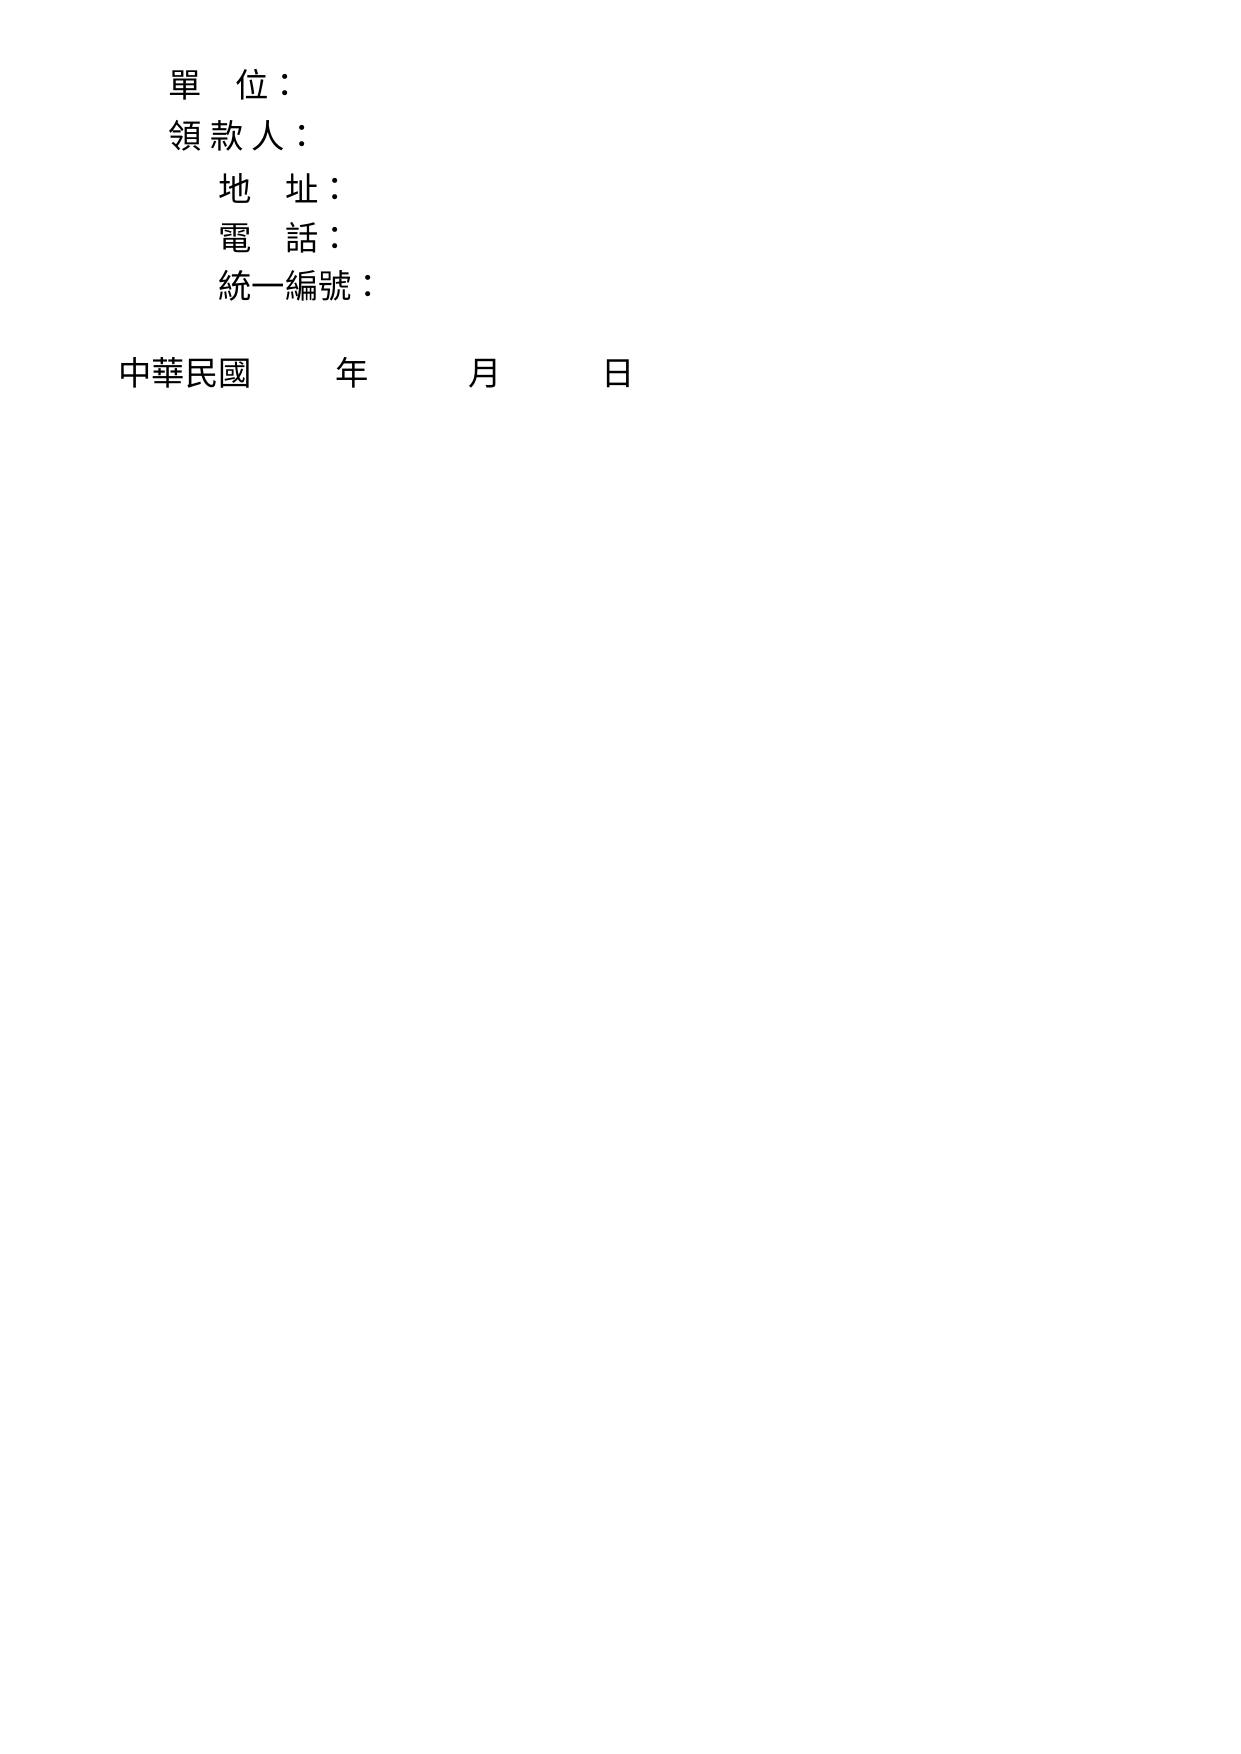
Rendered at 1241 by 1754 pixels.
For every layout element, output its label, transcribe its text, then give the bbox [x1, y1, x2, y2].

text 電 話： [118, 211, 1140, 260]
text 地 址： [118, 159, 1140, 211]
text 單 位： [118, 59, 1140, 107]
text 中華民國 年 月 日 [118, 346, 1140, 394]
text 統一編號： [118, 260, 1140, 308]
text 領 款 人： [118, 107, 1140, 159]
